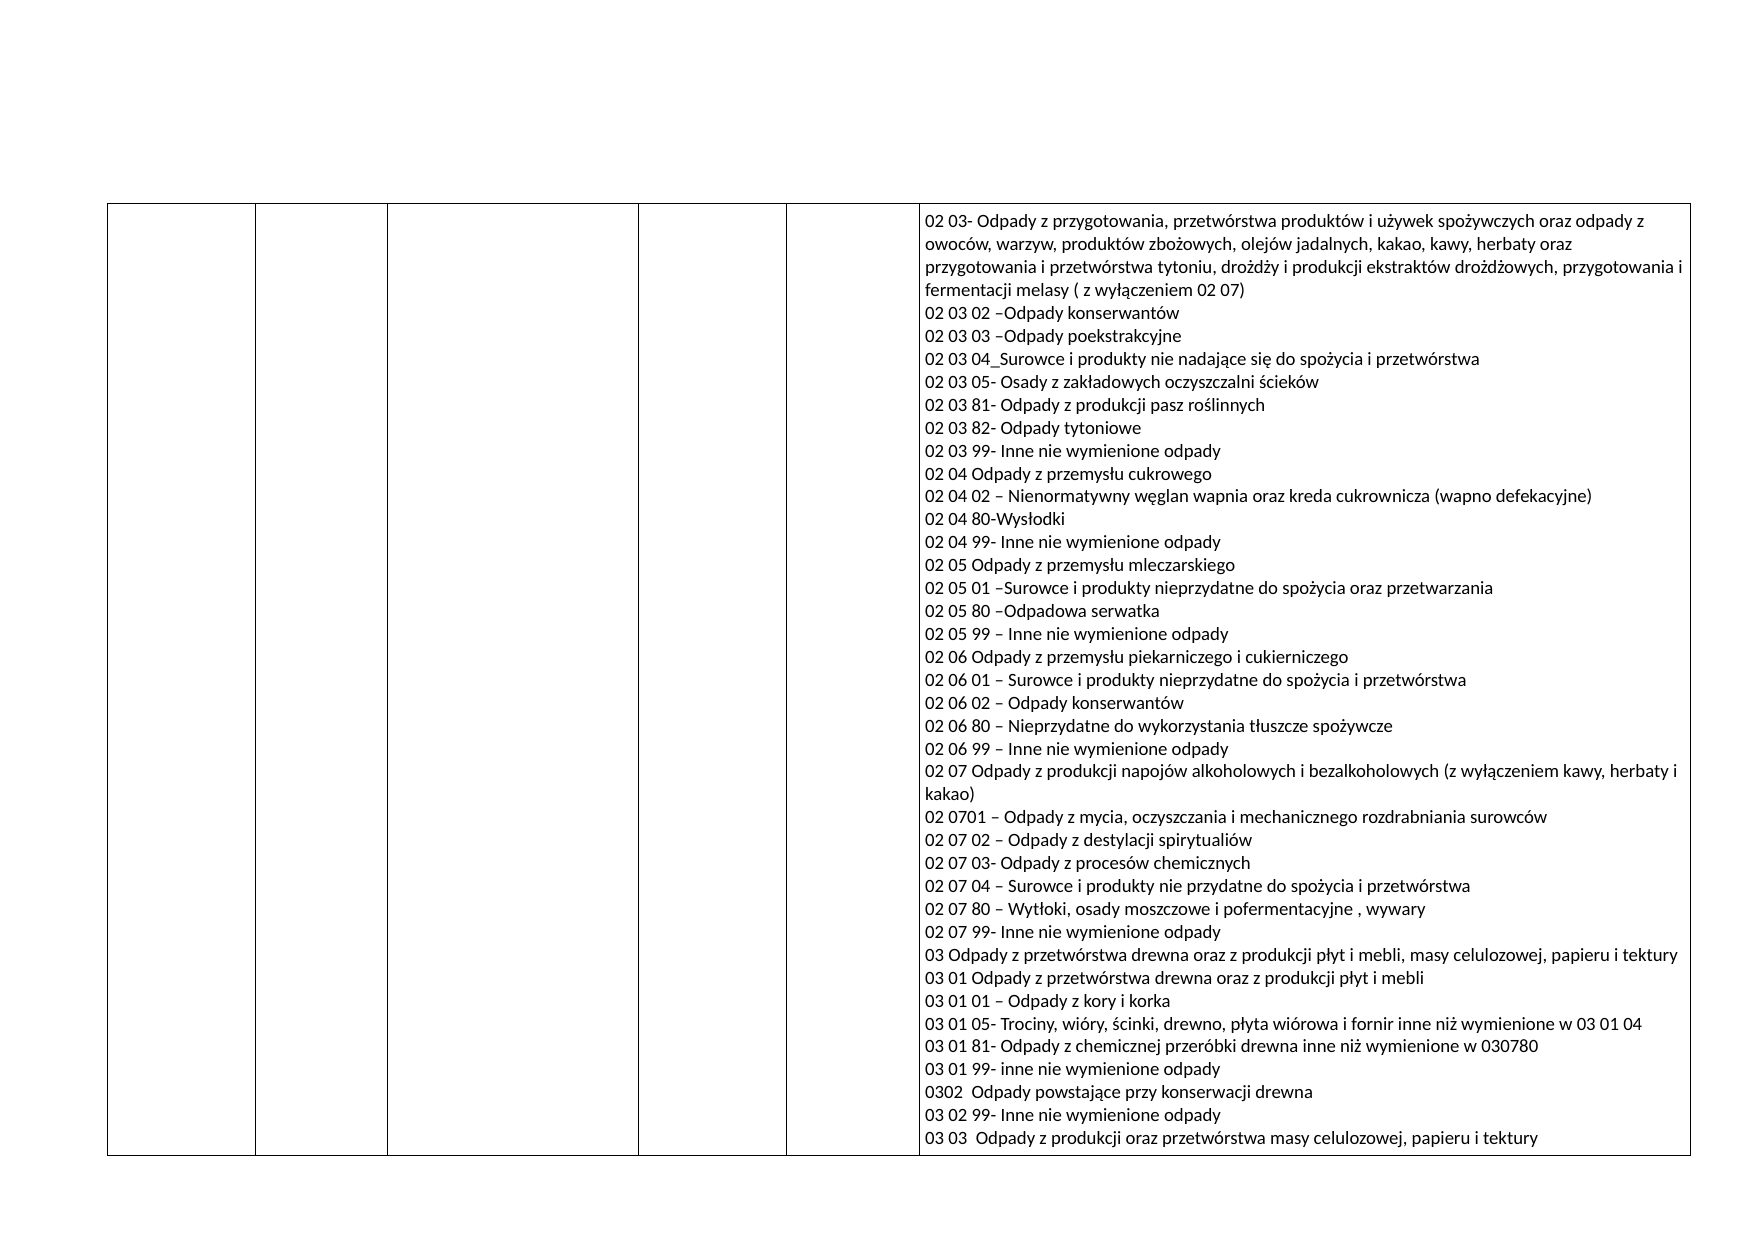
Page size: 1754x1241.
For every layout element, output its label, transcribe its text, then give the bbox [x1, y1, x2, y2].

table_cell [1691, 203, 1695, 1155]
table_cell [256, 204, 387, 1155]
table_cell [108, 204, 255, 1155]
table_cell [639, 204, 786, 1155]
table_cell [787, 204, 919, 1155]
table_cell 02 03- Odpady z przygotowania, przetwórstwa produktów i używek spożywczych oraz odpady z owoców, warzyw, produktów zbożowych, olejów jadalnych, kakao, kawy, herbaty oraz przygotowania i przetwórstwa tytoniu, drożdży i produkcji ekstraktów drożdżowych, przygotowania i fermentacji melasy ( z wyłączeniem 02 07) 02 03 02 –Odpady konserwantów 02 03 03 –Odpady poekstrakcyjne 02 03 04_Surowce i produkty nie nadające się do spożycia i przetwórstwa 02 03 05- Osady z zakładowych oczyszczalni ścieków 02 03 81- Odpady z produkcji pasz roślinnych 02 03 82- Odpady tytoniowe 02 03 99- Inne nie wymienione odpady 02 04 Odpady z przemysłu cukrowego 02 04 02 – Nienormatywny węglan wapnia oraz kreda cukrownicza (wapno defekacyjne) 02 04 80-Wysłodki 02 04 99- Inne nie wymienione odpady 02 05 Odpady z przemysłu mleczarskiego 02 05 01 –Surowce i produkty nieprzydatne do spożycia oraz przetwarzania 02 05 80 –Odpadowa serwatka 02 05 99 – Inne nie wymienione odpady 02 06 Odpady z przemysłu piekarniczego i cukierniczego 02 06 01 – Surowce i produkty nieprzydatne do spożycia i przetwórstwa 02 06 02 – Odpady konserwantów 02 06 80 – Nieprzydatne do wykorzystania tłuszcze spożywcze 02 06 99 – Inne nie wymienione odpady 02 07 Odpady z produkcji napojów alkoholowych i bezalkoholowych (z wyłączeniem kawy, herbaty i kakao) 02 0701 – Odpady z mycia, oczyszczania i mechanicznego rozdrabniania surowców 02 07 02 – Odpady z destylacji spirytualiów 02 07 03- Odpady z procesów chemicznych 02 07 04 – Surowce i produkty nie przydatne do spożycia i przetwórstwa 02 07 80 – Wytłoki, osady moszczowe i pofermentacyjne , wywary 02 07 99- Inne nie wymienione odpady 03 Odpady z przetwórstwa drewna oraz z produkcji płyt i mebli, masy celulozowej, papieru i tektury 03 01 Odpady z przetwórstwa drewna oraz z produkcji płyt i mebli 03 01 01 – Odpady z kory i korka 03 01 05- Trociny, wióry, ścinki, drewno, płyta wiórowa i fornir inne niż wymienione w 03 01 04 03 01 81- Odpady z chemicznej przeróbki drewna inne niż wymienione w 030780 03 01 99- inne nie wymienione odpady 0302 Odpady powstające przy konserwacji drewna 03 02 99- Inne nie wymienione odpady 03 03 Odpady z produkcji oraz przetwórstwa masy celulozowej, papieru i tektury [920, 204, 1690, 1155]
table_cell [388, 204, 638, 1155]
